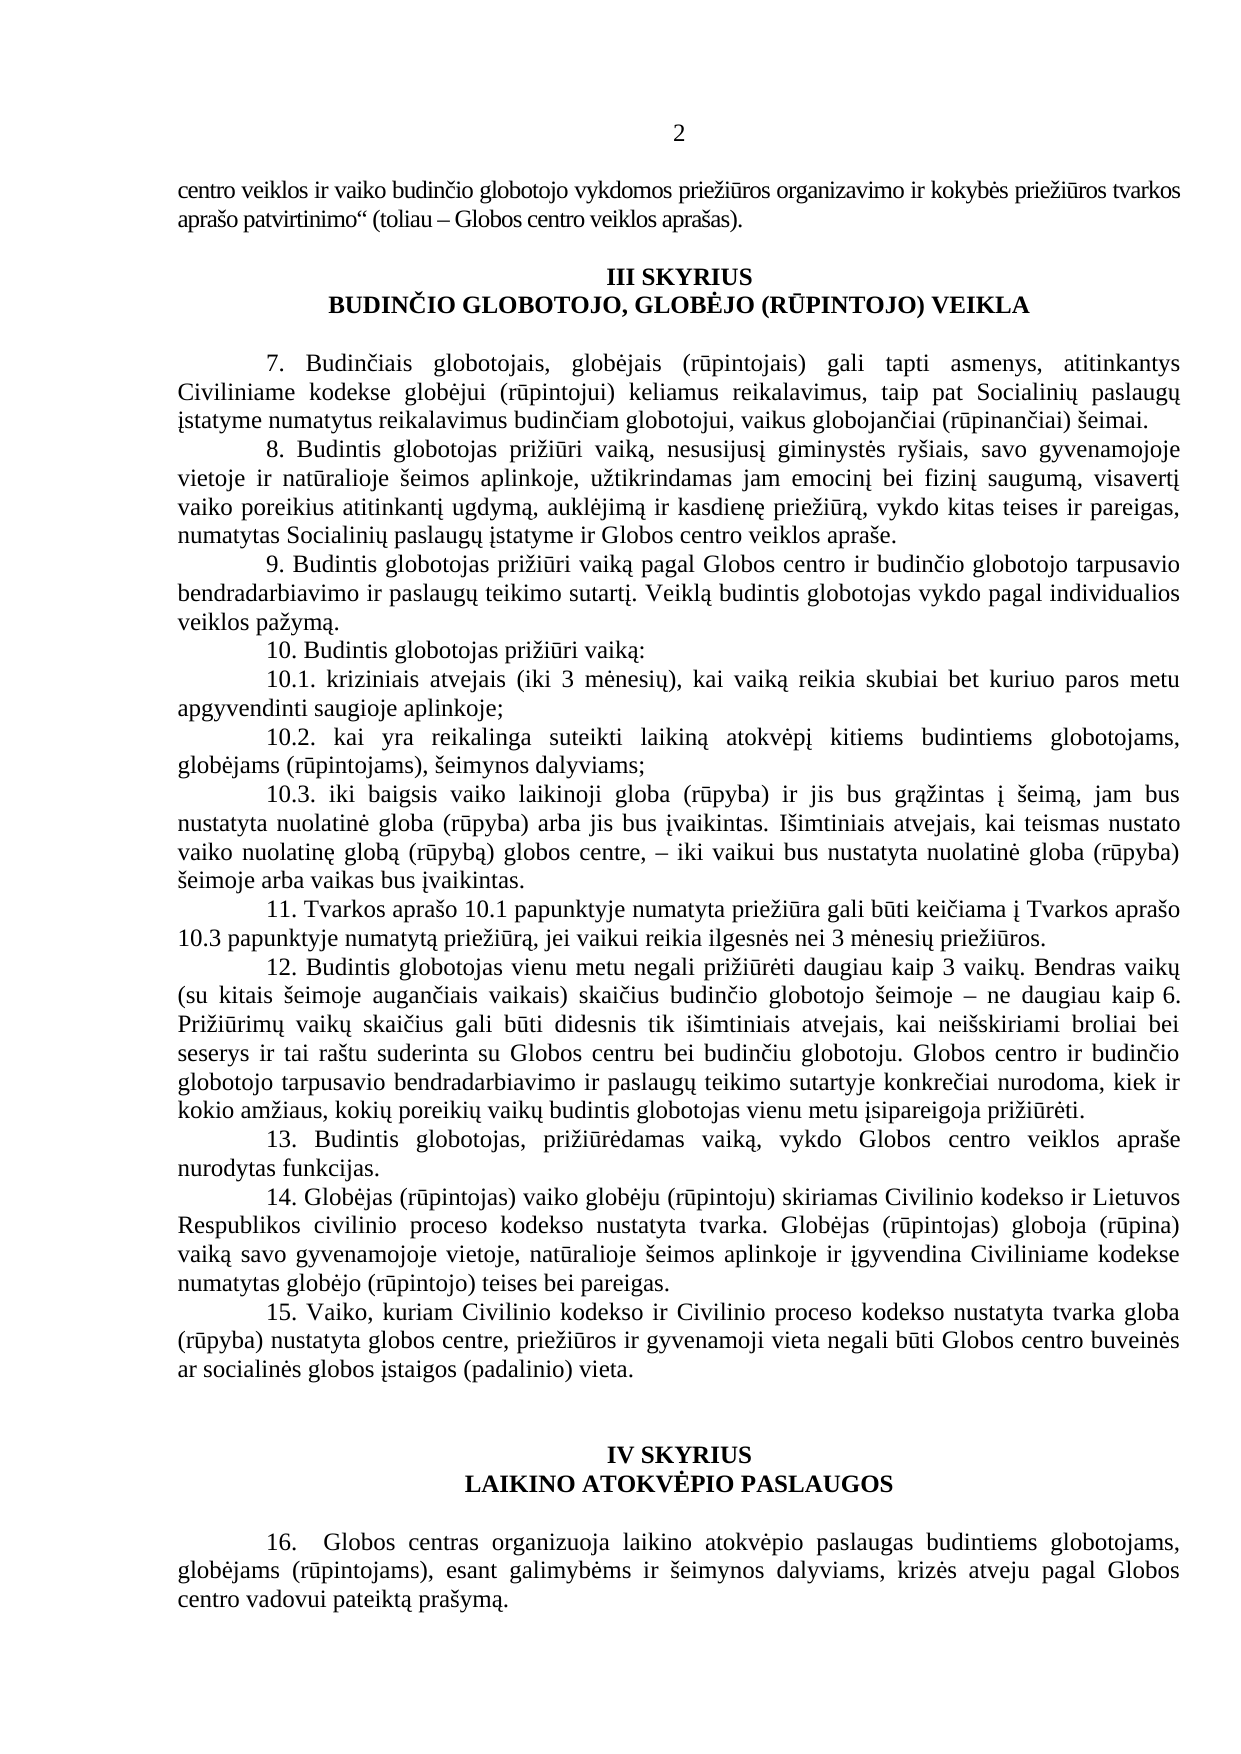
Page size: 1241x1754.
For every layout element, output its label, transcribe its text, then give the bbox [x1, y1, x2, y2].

text 9. Budintis globotojas prižiūri vaiką pagal Globos centro ir budinčio globotojo tarpusavio bendradarbiavimo ir paslaugų teikimo sutartį. Veiklą budintis globotojas vykdo pagal individualios veiklos pažymą. [177, 549, 1181, 636]
text 10.2. kai yra reikalinga suteikti laikiną atokvėpį kitiems budintiems globotojams, globėjams (rūpintojams), šeimynos dalyviams; [177, 722, 1181, 779]
text IV SKYRIUS [177, 1441, 1181, 1469]
text 10.1. kriziniais atvejais (iki 3 mėnesių), kai vaiką reikia skubiai bet kuriuo paros metu apgyvendinti saugioje aplinkoje; [177, 664, 1181, 722]
text LAIKINO ATOKVĖPIO PASLAUGOS [177, 1469, 1181, 1498]
text 13. Budintis globotojas, prižiūrėdamas vaiką, vykdo Globos centro veiklos apraše nurodytas funkcijas. [177, 1124, 1181, 1182]
text centro veiklos ir vaiko budinčio globotojo vykdomos priežiūros organizavimo ir kokybės priežiūros tvarkos aprašo patvirtinimo“ (toliau – Globos centro veiklos aprašas). [177, 176, 1181, 233]
text 10.3. iki baigsis vaiko laikinoji globa (rūpyba) ir jis bus grąžintas į šeimą, jam bus nustatyta nuolatinė globa (rūpyba) arba jis bus įvaikintas. Išimtiniais atvejais, kai teismas nustato vaiko nuolatinę globą (rūpybą) globos centre, – iki vaikui bus nustatyta nuolatinė globa (rūpyba) šeimoje arba vaikas bus įvaikintas. [177, 779, 1181, 894]
text 11. Tvarkos aprašo 10.1 papunktyje numatyta priežiūra gali būti keičiama į Tvarkos aprašo 10.3 papunktyje numatytą priežiūrą, jei vaikui reikia ilgesnės nei 3 mėnesių priežiūros. [177, 894, 1181, 952]
text 7. Budinčiais globotojais, globėjais (rūpintojais) gali tapti asmenys, atitinkantys Civiliniame kodekse globėjui (rūpintojui) keliamus reikalavimus, taip pat Socialinių paslaugų įstatyme numatytus reikalavimus budinčiam globotojui, vaikus globojančiai (rūpinančiai) šeimai. [177, 348, 1181, 434]
text 12. Budintis globotojas vienu metu negali prižiūrėti daugiau kaip 3 vaikų. Bendras vaikų (su kitais šeimoje augančiais vaikais) skaičius budinčio globotojo šeimoje – ne daugiau kaip 6. Prižiūrimų vaikų skaičius gali būti didesnis tik išimtiniais atvejais, kai neišskiriami broliai bei seserys ir tai raštu suderinta su Globos centru bei budinčiu globotoju. Globos centro ir budinčio globotojo tarpusavio bendradarbiavimo ir paslaugų teikimo sutartyje konkrečiai nurodoma, kiek ir kokio amžiaus, kokių poreikių vaikų budintis globotojas vienu metu įsipareigoja prižiūrėti. [177, 952, 1181, 1124]
text III SKYRIUS [177, 262, 1181, 291]
text 10. Budintis globotojas prižiūri vaiką: [177, 636, 1181, 664]
text 8. Budintis globotojas prižiūri vaiką, nesusijusį giminystės ryšiais, savo gyvenamojoje vietoje ir natūralioje šeimos aplinkoje, užtikrindamas jam emocinį bei fizinį saugumą, visavertį vaiko poreikius atitinkantį ugdymą, auklėjimą ir kasdienę priežiūrą, vykdo kitas teises ir pareigas, numatytas Socialinių paslaugų įstatyme ir Globos centro veiklos apraše. [177, 434, 1181, 549]
text 14. Globėjas (rūpintojas) vaiko globėju (rūpintoju) skiriamas Civilinio kodekso ir Lietuvos Respublikos civilinio proceso kodekso nustatyta tvarka. Globėjas (rūpintojas) globoja (rūpina) vaiką savo gyvenamojoje vietoje, natūralioje šeimos aplinkoje ir įgyvendina Civiliniame kodekse numatytas globėjo (rūpintojo) teises bei pareigas. [177, 1182, 1181, 1297]
text BUDINČIO GLOBOTOJO, GLOBĖJO (RŪPINTOJO) VEIKLA [177, 291, 1181, 319]
text 16. Globos centras organizuoja laikino atokvėpio paslaugas budintiems globotojams, globėjams (rūpintojams), esant galimybėms ir šeimynos dalyviams, krizės atveju pagal Globos centro vadovui pateiktą prašymą. [177, 1527, 1181, 1613]
text 15. Vaiko, kuriam Civilinio kodekso ir Civilinio proceso kodekso nustatyta tvarka globa (rūpyba) nustatyta globos centre, priežiūros ir gyvenamoji vieta negali būti Globos centro buveinės ar socialinės globos įstaigos (padalinio) vieta. [177, 1297, 1181, 1383]
